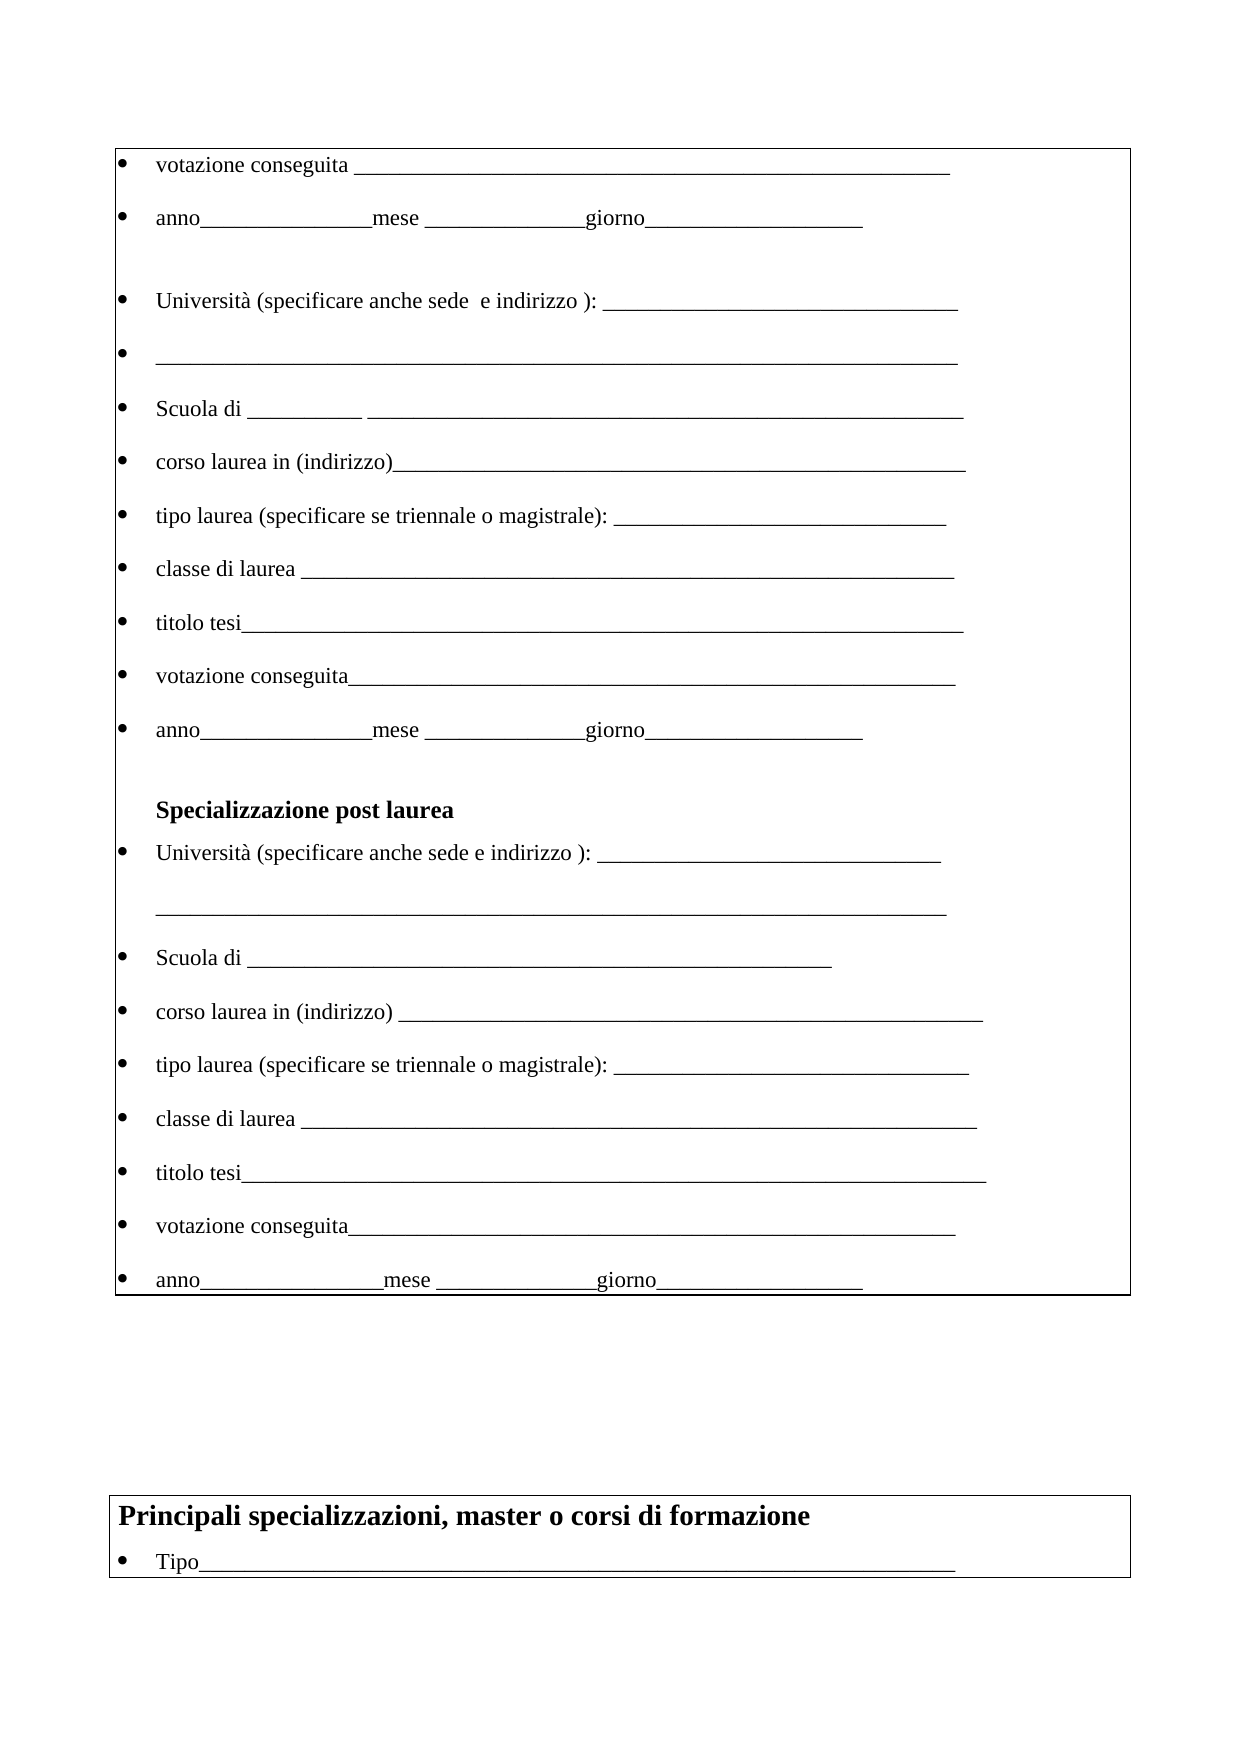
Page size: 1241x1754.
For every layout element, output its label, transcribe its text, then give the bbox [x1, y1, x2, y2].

list Università (specificare anche sede e indirizzo ): ______________________________ _____________________________________________________________________ [116, 835, 1130, 918]
list anno________________mese ______________giorno__________________ [116, 1262, 1130, 1294]
list votazione conseguita ____________________________________________________ [116, 149, 1130, 177]
list ______________________________________________________________________ [116, 338, 1130, 368]
list titolo tesi_________________________________________________________________ [116, 1155, 1130, 1185]
list tipo laurea (specificare se triennale o magistrale): _______________________________ [116, 1048, 1130, 1078]
list anno_______________mese ______________giorno___________________ [116, 201, 1130, 231]
list tipo laurea (specificare se triennale o magistrale): _____________________________ [116, 498, 1130, 528]
list classe di laurea _________________________________________________________ [116, 552, 1130, 582]
list classe di laurea ___________________________________________________________ [116, 1102, 1130, 1132]
list Scuola di __________ ____________________________________________________ [116, 391, 1130, 421]
list anno_______________mese ______________giorno___________________ [116, 713, 1130, 743]
list Scuola di ___________________________________________________ [116, 941, 1130, 971]
list titolo tesi_______________________________________________________________ [116, 606, 1130, 636]
list corso laurea in (indirizzo) ___________________________________________________ [116, 995, 1130, 1025]
list Specializzazione post laurea [116, 792, 1130, 824]
list Tipo__________________________________________________________________ [110, 1545, 1130, 1577]
list votazione conseguita_____________________________________________________ [116, 659, 1130, 689]
list corso laurea in (indirizzo)__________________________________________________ [116, 445, 1130, 475]
list votazione conseguita_____________________________________________________ [116, 1209, 1130, 1239]
list Principali specializzazioni, master o corsi di formazione [110, 1496, 1130, 1531]
list Università (specificare anche sede e indirizzo ): _______________________________ [116, 284, 1130, 314]
